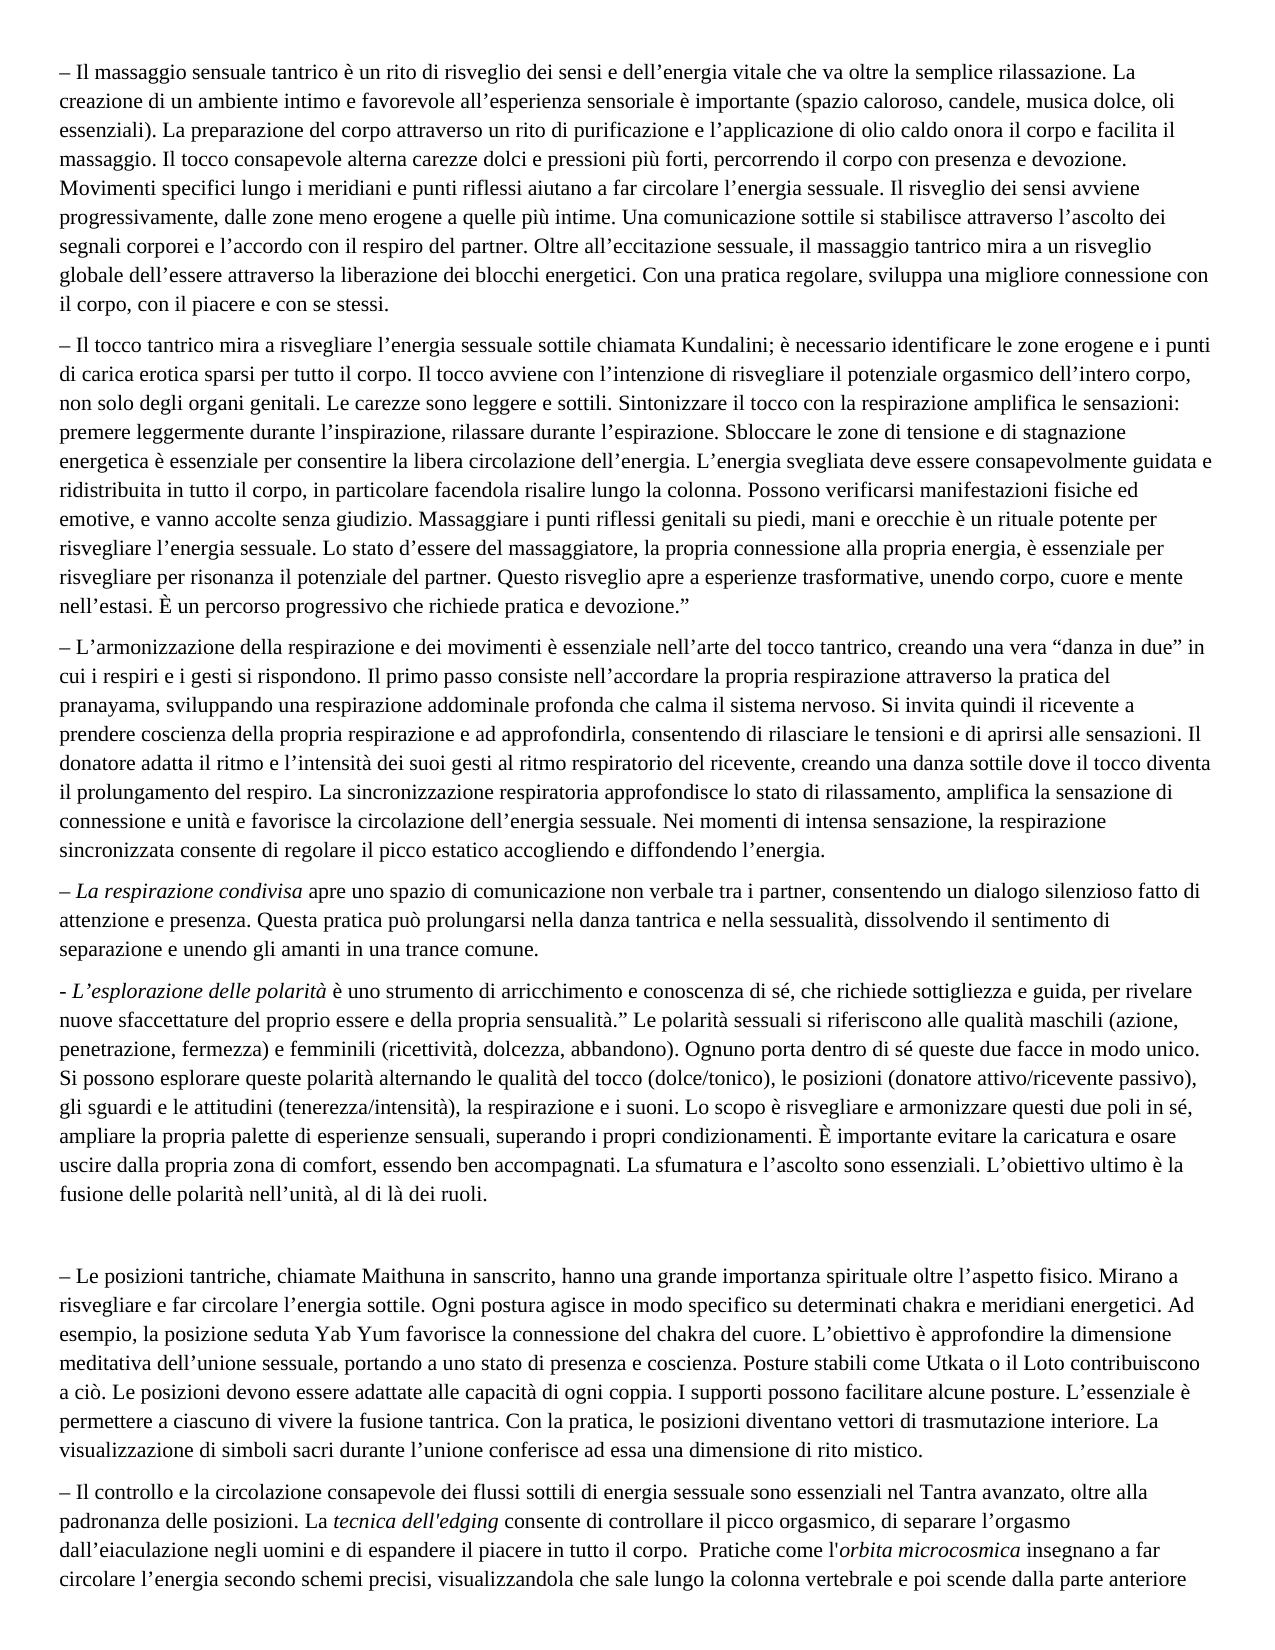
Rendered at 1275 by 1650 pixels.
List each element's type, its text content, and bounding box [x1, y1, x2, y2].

text – Il massaggio sensuale tantrico è un rito di risveglio dei sensi e dell’energia vitale che va oltre la semplice rilassazione. La creazione di un ambiente intimo e favorevole all’esperienza sensoriale è importante (spazio caloroso, candele, musica dolce, oli essenziali). La preparazione del corpo attraverso un rito di purificazione e l’applicazione di olio caldo onora il corpo e facilita il massaggio. Il tocco consapevole alterna carezze dolci e pressioni più forti, percorrendo il corpo con presenza e devozione. Movimenti specifici lungo i meridiani e punti riflessi aiutano a far circolare l’energia sessuale. Il risveglio dei sensi avviene progressivamente, dalle zone meno erogene a quelle più intime. Una comunicazione sottile si stabilisce attraverso l’ascolto dei segnali corporei e l’accordo con il respiro del partner. Oltre all’eccitazione sessuale, il massaggio tantrico mira a un risveglio globale dell’essere attraverso la liberazione dei blocchi energetici. Con una pratica regolare, sviluppa una migliore connessione con il corpo, con il piacere e con se stessi. [59, 59, 1216, 316]
text – La respirazione condivisa apre uno spazio di comunicazione non verbale tra i partner, consentendo un dialogo silenzioso fatto di attenzione e presenza. Questa pratica può prolungarsi nella danza tantrica e nella sessualità, dissolvendo il sentimento di separazione e unendo gli amanti in una trance comune. [59, 878, 1216, 962]
text – Le posizioni tantriche, chiamate Maithuna in sanscrito, hanno una grande importanza spirituale oltre l’aspetto fisico. Mirano a risvegliare e far circolare l’energia sottile. Ogni postura agisce in modo specifico su determinati chakra e meridiani energetici. Ad esempio, la posizione seduta Yab Yum favorisce la connessione del chakra del cuore. L’obiettivo è approfondire la dimensione meditativa dell’unione sessuale, portando a uno stato di presenza e coscienza. Posture stabili come Utkata o il Loto contribuiscono a ciò. Le posizioni devono essere adattate alle capacità di ogni coppia. I supporti possono facilitare alcune posture. L’essenziale è permettere a ciascuno di vivere la fusione tantrica. Con la pratica, le posizioni diventano vettori di trasmutazione interiore. La visualizzazione di simboli sacri durante l’unione conferisce ad essa una dimensione di rito mistico. [59, 1263, 1216, 1462]
text – Il tocco tantrico mira a risvegliare l’energia sessuale sottile chiamata Kundalini; è necessario identificare le zone erogene e i punti di carica erotica sparsi per tutto il corpo. Il tocco avviene con l’intenzione di risvegliare il potenziale orgasmico dell’intero corpo, non solo degli organi genitali. Le carezze sono leggere e sottili. Sintonizzare il tocco con la respirazione amplifica le sensazioni: premere leggermente durante l’inspirazione, rilassare durante l’espirazione. Sbloccare le zone di tensione e di stagnazione energetica è essenziale per consentire la libera circolazione dell’energia. L’energia svegliata deve essere consapevolmente guidata e ridistribuita in tutto il corpo, in particolare facendola risalire lungo la colonna. Possono verificarsi manifestazioni fisiche ed emotive, e vanno accolte senza giudizio. Massaggiare i punti riflessi genitali su piedi, mani e orecchie è un rituale potente per risvegliare l’energia sessuale. Lo stato d’essere del massaggiatore, la propria connessione alla propria energia, è essenziale per risvegliare per risonanza il potenziale del partner. Questo risveglio apre a esperienze trasformative, unendo corpo, cuore e mente nell’estasi. È un percorso progressivo che richiede pratica e devozione.” [59, 332, 1216, 618]
text – Il controllo e la circolazione consapevole dei flussi sottili di energia sessuale sono essenziali nel Tantra avanzato, oltre alla padronanza delle posizioni. La tecnica dell'edging consente di controllare il picco orgasmico, di separare l’orgasmo dall’eiaculazione negli uomini e di espandere il piacere in tutto il corpo. Pratiche come l'orbita microcosmica insegnano a far circolare l’energia secondo schemi precisi, visualizzandola che sale lungo la colonna vertebrale e poi scende dalla parte anteriore [59, 1479, 1216, 1591]
text - L’esplorazione delle polarità è uno strumento di arricchimento e conoscenza di sé, che richiede sottigliezza e guida, per rivelare nuove sfaccettature del proprio essere e della propria sensualità.” Le polarità sessuali si riferiscono alle qualità maschili (azione, penetrazione, fermezza) e femminili (ricettività, dolcezza, abbandono). Ognuno porta dentro di sé queste due facce in modo unico. Si possono esplorare queste polarità alternando le qualità del tocco (dolce/tonico), le posizioni (donatore attivo/ricevente passivo), gli sguardi e le attitudini (tenerezza/intensità), la respirazione e i suoni. Lo scopo è risvegliare e armonizzare questi due poli in sé, ampliare la propria palette di esperienze sensuali, superando i propri condizionamenti. È importante evitare la caricatura e osare uscire dalla propria zona di comfort, essendo ben accompagnati. La sfumatura e l’ascolto sono essenziali. L’obiettivo ultimo è la fusione delle polarità nell’unità, al di là dei ruoli. [59, 978, 1216, 1206]
text – L’armonizzazione della respirazione e dei movimenti è essenziale nell’arte del tocco tantrico, creando una vera “danza in due” in cui i respiri e i gesti si rispondono. Il primo passo consiste nell’accordare la propria respirazione attraverso la pratica del pranayama, sviluppando una respirazione addominale profonda che calma il sistema nervoso. Si invita quindi il ricevente a prendere coscienza della propria respirazione e ad approfondirla, consentendo di rilasciare le tensioni e di aprirsi alle sensazioni. Il donatore adatta il ritmo e l’intensità dei suoi gesti al ritmo respiratorio del ricevente, creando una danza sottile dove il tocco diventa il prolungamento del respiro. La sincronizzazione respiratoria approfondisce lo stato di rilassamento, amplifica la sensazione di connessione e unità e favorisce la circolazione dell’energia sessuale. Nei momenti di intensa sensazione, la respirazione sincronizzata consente di regolare il picco estatico accogliendo e diffondendo l’energia. [59, 634, 1216, 862]
